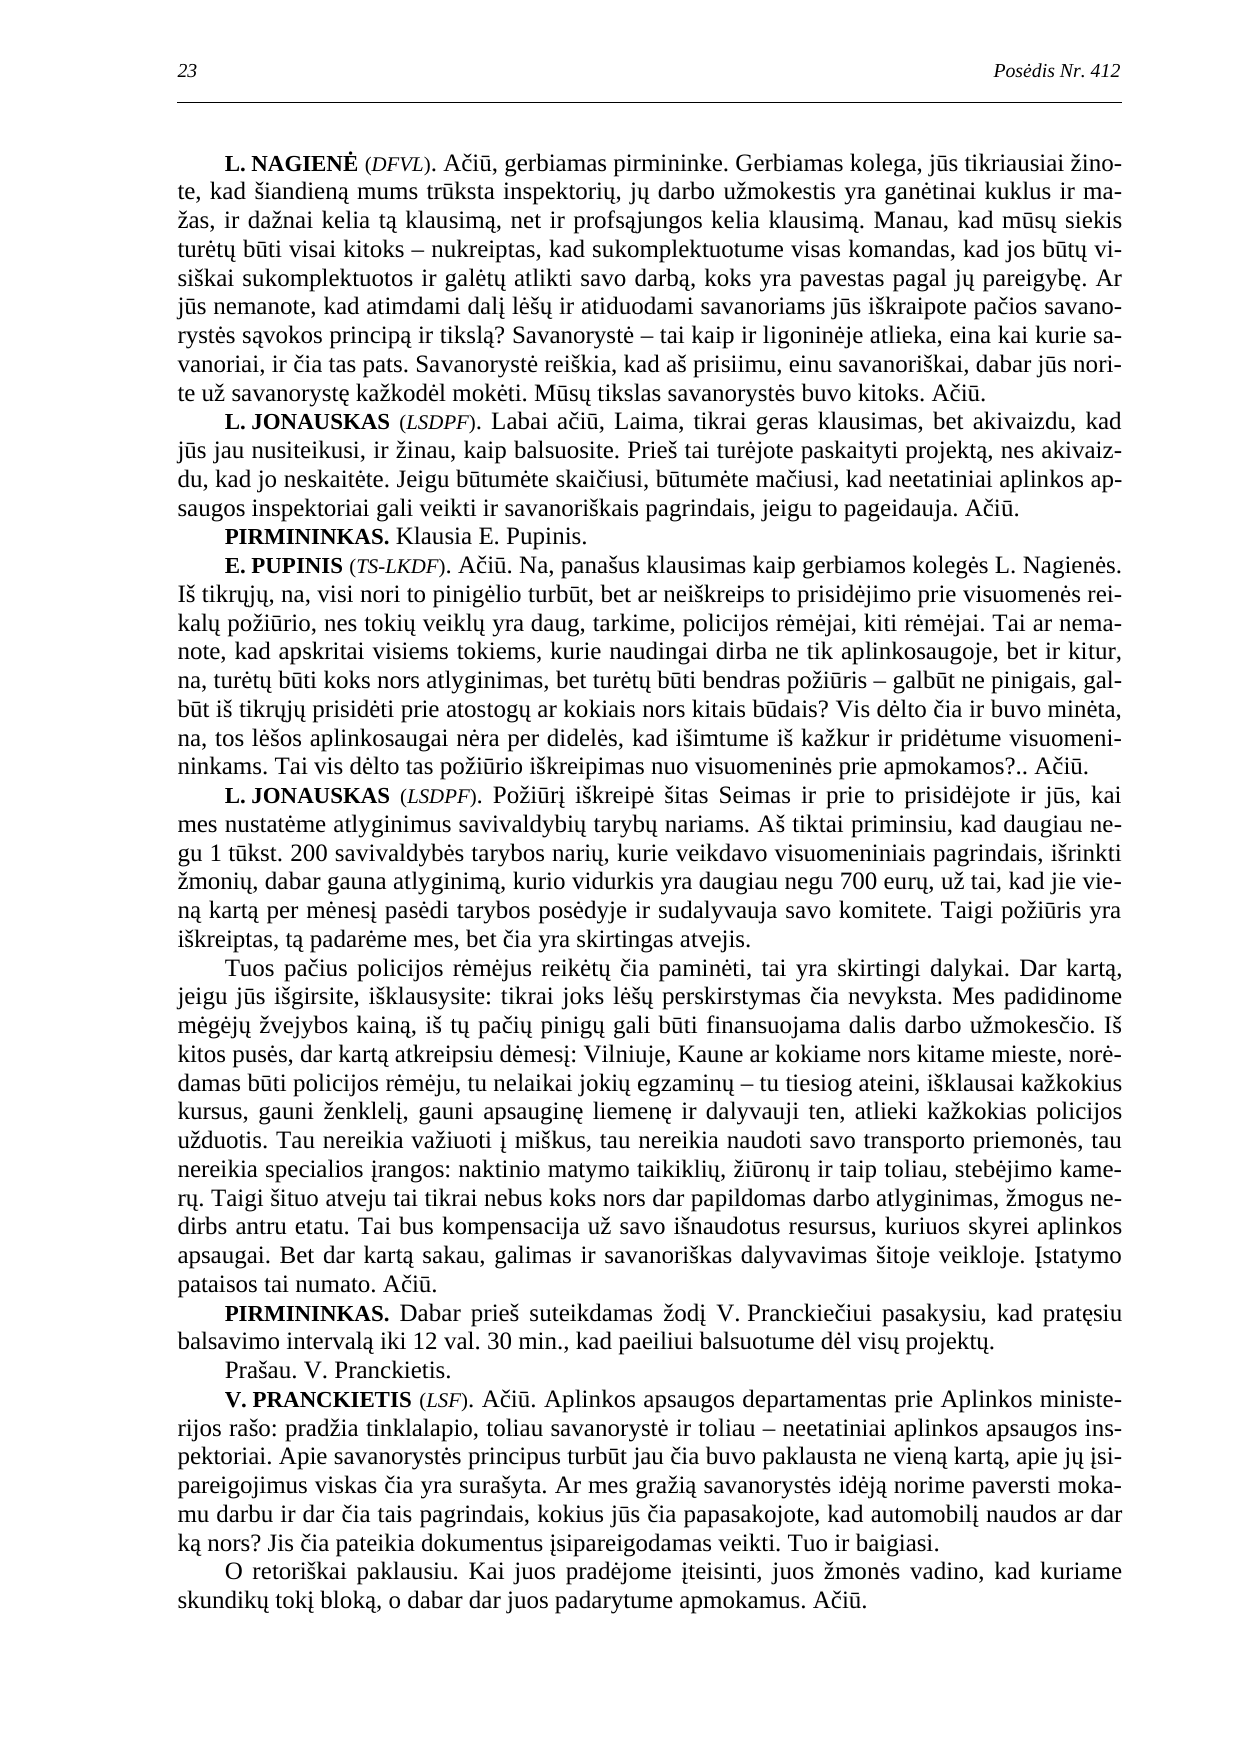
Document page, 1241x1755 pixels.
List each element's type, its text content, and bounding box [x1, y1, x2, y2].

text Pra­šau. V. Pranc­kie­tis. [177, 1355, 1122, 1384]
text E. PUPINIS (TS-LKDF). Ačiū. Na, pa­na­šus klau­si­mas kaip ger­bia­mos ko­le­gės L. Na­gie­nės. Iš tik­rų­jų, na, vi­si no­ri to pi­ni­gė­lio tur­būt, bet ar ne­iš­kreips to pri­si­dė­ji­mo prie vi­suo­me­nės rei­ka­lų po­žiū­rio, nes to­kių veik­lų yra daug, tar­ki­me, po­li­ci­jos rė­mė­jai, ki­ti rė­mė­jai. Tai ar ne­ma­no­te, kad ap­skri­tai vi­siems to­kiems, ku­rie nau­din­gai dir­ba ne tik ap­lin­ko­sau­go­je, bet ir ki­tur, na, tu­rė­tų bū­ti koks nors at­ly­gi­ni­mas, bet tu­rė­tų bū­ti ben­dras po­žiū­ris – gal­būt ne pi­ni­gais, gal­būt iš tik­rų­jų pri­si­dė­ti prie atos­to­gų ar ko­kiais nors ki­tais bū­dais? Vis dėl­to čia ir bu­vo mi­nė­ta, na, tos lė­šos ap­lin­ko­sau­gai nė­ra per di­de­lės, kad iš­im­tu­me iš kaž­kur ir pri­dė­tu­me vi­suo­me­ni­nin­kams. Tai vis dėl­to tas po­žiū­rio iš­krei­pi­mas nuo vi­suo­me­ni­nės prie ap­mo­ka­mos?.. Ačiū. [177, 550, 1122, 780]
text L. NAGIENĖ (DFVL). Ačiū, ger­bia­mas pir­mi­nin­ke. Ger­bia­mas ko­le­ga, jūs tik­riau­siai ži­no­te, kad šian­die­ną mums trūks­ta ins­pek­to­rių, jų dar­bo už­mo­kes­tis yra ga­nė­ti­nai kuk­lus ir ma­žas, ir daž­nai ke­lia tą klau­si­mą, net ir prof­są­jun­gos ke­lia klau­si­mą. Ma­nau, kad mū­sų sie­kis tu­rė­tų bū­ti vi­sai ki­toks – nu­kreip­tas, kad su­kom­plek­tuo­tu­me vi­sas ko­man­das, kad jos bū­tų vi­siš­kai su­kom­plek­tuo­tos ir ga­lė­tų at­lik­ti sa­vo dar­bą, koks yra pa­ves­tas pa­gal jų pa­rei­gy­bę. Ar jūs ne­ma­no­te, kad at­im­da­mi da­lį lė­šų ir ati­duo­da­mi sa­va­no­riams jūs iš­krai­po­te pa­čios sa­va­no­rys­tės są­vo­kos prin­ci­pą ir tiks­lą? Sa­va­no­rys­tė – tai kaip ir li­go­ni­nė­je at­lie­ka, ei­na kai ku­rie sa­va­no­riai, ir čia tas pats. Sa­va­no­rys­tė reiš­kia, kad aš pri­si­i­mu, ei­nu sa­va­no­riš­kai, da­bar jūs no­ri­te už sa­va­no­rys­tę kaž­ko­dėl mo­kė­ti. Mū­sų tiks­las sa­va­no­rys­tės bu­vo ki­toks. Ačiū. [177, 148, 1122, 406]
text V. PRANCKIETIS (LSF). Ačiū. Ap­lin­kos ap­sau­gos de­par­ta­men­tas prie Ap­lin­kos mi­nis­te­ri­jos ra­šo: pra­džia tin­kla­la­pio, to­liau sa­va­no­rys­tė ir to­liau – ne­eta­ti­niai ap­lin­kos ap­sau­gos ins­pek­to­riai. Apie sa­va­no­rys­tės prin­ci­pus tur­būt jau čia bu­vo pa­klaus­ta ne vie­ną kar­tą, apie jų įsi­pa­rei­go­ji­mus vis­kas čia yra su­ra­šy­ta. Ar mes gra­žią sa­va­no­rys­tės idė­ją no­ri­me pa­vers­ti mo­ka­mu dar­bu ir dar čia tais pa­grin­dais, ko­kius jūs čia pa­pa­sa­ko­jo­te, kad au­to­mo­bi­lį nau­dos ar dar ką nors? Jis čia pa­tei­kia do­ku­men­tus įsi­pa­rei­go­da­mas veik­ti. Tuo ir ­bai­gia­si. [177, 1384, 1122, 1556]
text L. JONAUSKAS (LSDPF). La­bai ačiū, Lai­ma, tik­rai ge­ras klau­si­mas, bet aki­vaiz­du, kad jūs jau nu­si­tei­ku­si, ir ži­nau, kaip bal­suo­si­te. Prieš tai tu­rė­jo­te pa­skai­ty­ti pro­jek­tą, nes aki­vaiz­du, kad jo ne­skai­tė­te. Jei­gu bū­tu­mė­te skai­čiu­si, bū­tu­mė­te ma­čiu­si, kad ne­eta­ti­niai ap­lin­kos ap­sau­gos ins­pek­to­riai ga­li veik­ti ir sa­va­no­riš­kais pa­grin­dais, jei­gu to pa­gei­dau­ja. Ačiū. [177, 406, 1122, 521]
text Tuos pa­čius po­li­ci­jos rė­mė­jus rei­kė­tų čia pa­mi­nė­ti, tai yra skir­tin­gi da­ly­kai. Dar kar­tą, jei­gu jūs iš­gir­si­te, iš­klau­sy­si­te: tik­rai joks lė­šų per­skirs­ty­mas čia ne­vyks­ta. Mes pa­di­di­no­me mė­gė­jų žve­jy­bos kai­ną, iš tų pa­čių pi­ni­gų ga­li bū­ti fi­nan­suo­ja­ma da­lis dar­bo už­mo­kes­čio. Iš ki­tos pu­sės, dar kar­tą at­kreip­siu dė­me­sį: Vil­niu­je, Kau­ne ar ko­kia­me nors ki­ta­me mies­te, no­rė­da­mas bū­ti po­li­ci­jos rė­mė­ju, tu ne­lai­kai jo­kių eg­za­mi­nų – tu tie­siog at­ei­ni, iš­klau­sai kaž­ko­kius kur­sus, gau­ni žen­kle­lį, gau­ni ap­sau­gi­nę lie­me­nę ir da­ly­vau­ji ten, at­lie­ki kaž­ko­kias po­li­ci­jos už­duo­tis. Tau ne­rei­kia va­žiuo­ti į miš­kus, tau ne­rei­kia nau­do­ti sa­vo trans­por­to prie­mo­nės, tau ne­rei­kia spe­cia­lios įran­gos: nak­ti­nio ma­ty­mo tai­kik­lių, žiū­ro­nų ir taip to­liau, ste­bė­ji­mo ka­me­rų. Tai­gi ši­tuo at­ve­ju tai tik­rai ne­bus koks nors dar pa­pil­do­mas dar­bo at­ly­gi­ni­mas, žmo­gus ne­dirbs an­tru eta­tu. Tai bus kom­pen­sa­ci­ja už sa­vo iš­nau­do­tus re­sur­sus, ku­riuos sky­rei ap­lin­kos ap­sau­gai. Bet dar kar­tą sa­kau, ga­li­mas ir sa­va­no­riš­kas da­ly­va­vi­mas ši­to­je veik­lo­je. Įsta­ty­mo pa­tai­sos tai nu­ma­to. Ačiū. [177, 953, 1122, 1298]
text PIRMININKAS. Klau­sia E. Pu­pi­nis. [177, 521, 1122, 550]
text O re­to­riš­kai pa­klau­siu. Kai juos pra­dė­jo­me įtei­sin­ti, juos žmo­nės va­di­no, kad ku­ria­me skun­di­kų to­kį blo­ką, o da­bar dar juos pa­da­ry­tu­me ap­mo­ka­mus. Ačiū. [177, 1556, 1122, 1614]
text L. JONAUSKAS (LSDPF). Po­žiū­rį iš­krei­pė ši­tas Sei­mas ir prie to pri­si­dė­jo­te ir jūs, kai mes nu­sta­tė­me at­ly­gi­ni­mus sa­vi­val­dy­bių ta­ry­bų na­riams. Aš tik­tai pri­min­siu, kad dau­giau ne­gu 1 tūkst. 200 sa­vi­val­dy­bės ta­ry­bos na­rių, ku­rie veik­da­vo vi­suo­me­ni­niais pa­grin­dais, iš­rink­ti žmo­nių, da­bar gau­na at­ly­gi­ni­mą, ku­rio vi­dur­kis yra dau­giau ne­gu 700 eu­rų, už tai, kad jie vie­ną kar­tą per mė­ne­sį pa­sė­di ta­ry­bos po­sė­dy­je ir su­da­ly­vau­ja sa­vo ko­mi­te­te. Tai­gi po­žiū­ris yra iš­kreip­tas, tą pa­da­rė­me mes, bet čia yra skir­tin­gas at­ve­jis. [177, 780, 1122, 953]
text PIRMININKAS. Da­bar prieš su­teik­da­mas žo­dį V. Pranc­kie­čiui pa­sa­ky­siu, kad pra­tę­siu bal­sa­vi­mo in­ter­va­lą iki 12 val. 30 min., kad pa­ei­liui bal­suo­tu­me dėl vi­sų pro­jek­tų. [177, 1298, 1122, 1355]
